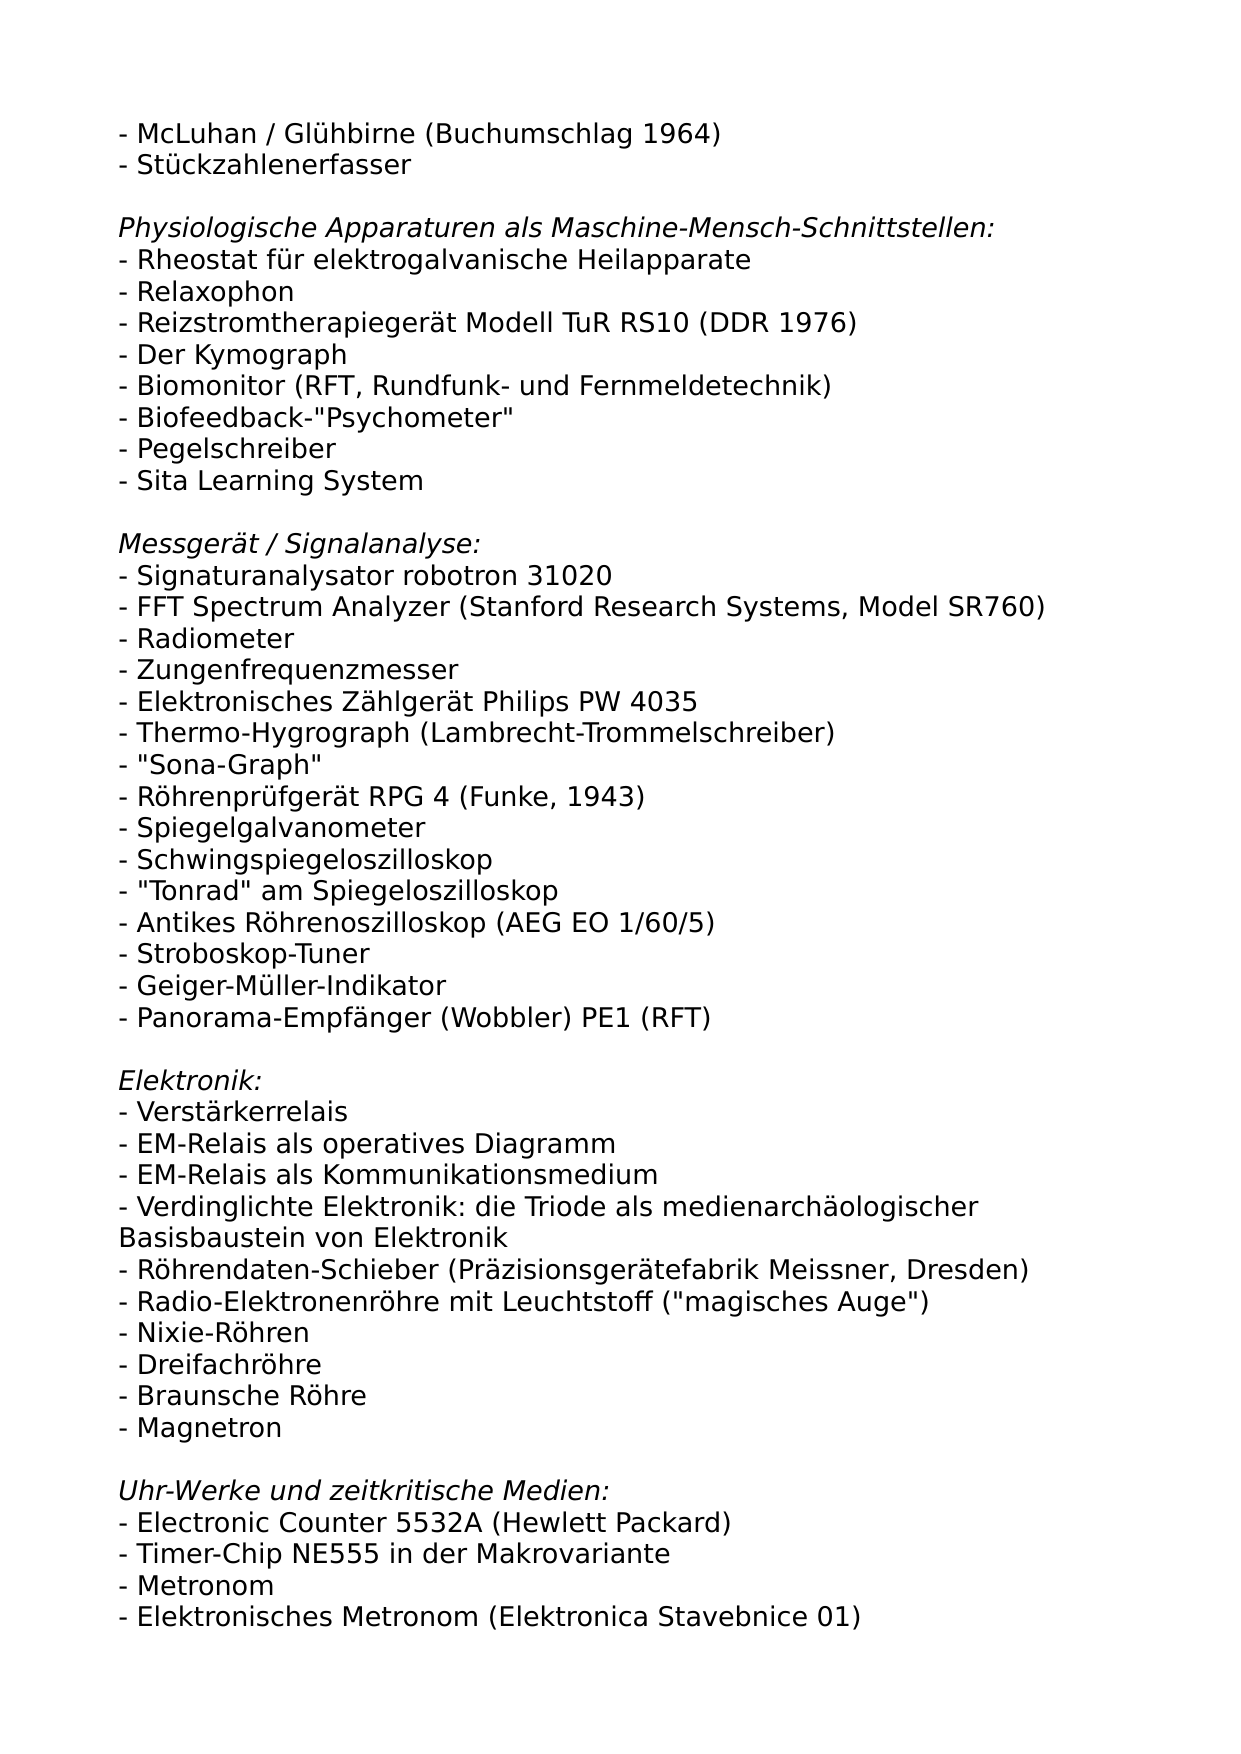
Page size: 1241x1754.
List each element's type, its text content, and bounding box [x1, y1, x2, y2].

text - Metronom [118, 1570, 1122, 1602]
text - Stückzahlenerfasser [118, 150, 1122, 181]
text - Relaxophon [118, 276, 1122, 307]
text - "Sona-Graph" [118, 749, 1122, 781]
text - Der Kymograph [118, 339, 1122, 371]
text - Dreifachröhre [118, 1349, 1122, 1381]
text - Biomonitor (RFT, Rundfunk- und Fernmeldetechnik) [118, 371, 1122, 402]
text Messgerät / Signalanalyse: [118, 528, 1122, 560]
text - Radiometer [118, 623, 1122, 655]
text - Elektronisches Zählgerät Philips PW 4035 [118, 686, 1122, 718]
text - Stroboskop-Tuner [118, 939, 1122, 970]
text - Zungenfrequenzmesser [118, 655, 1122, 686]
text Uhr-Werke und zeitkritische Medien: [118, 1475, 1122, 1507]
text - Antikes Röhrenoszilloskop (AEG EO 1/60/5) [118, 907, 1122, 939]
text - EM-Relais als Kommunikationsmedium [118, 1160, 1122, 1191]
text - Magnetron [118, 1412, 1122, 1444]
text - Panorama-Empfänger (Wobbler) PE1 (RFT) [118, 1002, 1122, 1033]
text - Verdinglichte Elektronik: die Triode als medienarchäologischer Basisbaustein von Elektronik [118, 1191, 1122, 1254]
text - Pegelschreiber [118, 434, 1122, 465]
text - "Tonrad" am Spiegeloszilloskop [118, 876, 1122, 907]
text - FFT Spectrum Analyzer (Stanford Research Systems, Model SR760) [118, 592, 1122, 623]
text - Radio-Elektronenröhre mit Leuchtstoff ("magisches Auge") [118, 1286, 1122, 1317]
text - Signaturanalysator robotron 31020 [118, 560, 1122, 592]
text - Thermo-Hygrograph (Lambrecht-Trommelschreiber) [118, 718, 1122, 749]
text - Spiegelgalvanometer [118, 812, 1122, 844]
text - Röhrendaten-Schieber (Präzisionsgerätefabrik Meissner, Dresden) [118, 1254, 1122, 1286]
text - Timer-Chip NE555 in der Makrovariante [118, 1538, 1122, 1570]
text Elektronik: [118, 1065, 1122, 1097]
text - Electronic Counter 5532A (Hewlett Packard) [118, 1507, 1122, 1538]
text - Biofeedback-"Psychometer" [118, 402, 1122, 434]
text - Geiger-Müller-Indikator [118, 970, 1122, 1002]
text - Schwingspiegeloszilloskop [118, 844, 1122, 876]
text - Rheostat für elektrogalvanische Heilapparate [118, 244, 1122, 276]
text - Nixie-Röhren [118, 1317, 1122, 1349]
text - EM-Relais als operatives Diagramm [118, 1128, 1122, 1160]
text Physiologische Apparaturen als Maschine-Mensch-Schnittstellen: [118, 213, 1122, 244]
text - Elektronisches Metronom (Elektronica Stavebnice 01) [118, 1602, 1122, 1633]
text - McLuhan / Glühbirne (Buchumschlag 1964) [118, 118, 1122, 150]
text - Braunsche Röhre [118, 1381, 1122, 1412]
text - Sita Learning System [118, 465, 1122, 497]
text - Röhrenprüfgerät RPG 4 (Funke, 1943) [118, 781, 1122, 812]
text - Verstärkerrelais [118, 1097, 1122, 1128]
text - Reizstromtherapiegerät Modell TuR RS10 (DDR 1976) [118, 307, 1122, 339]
